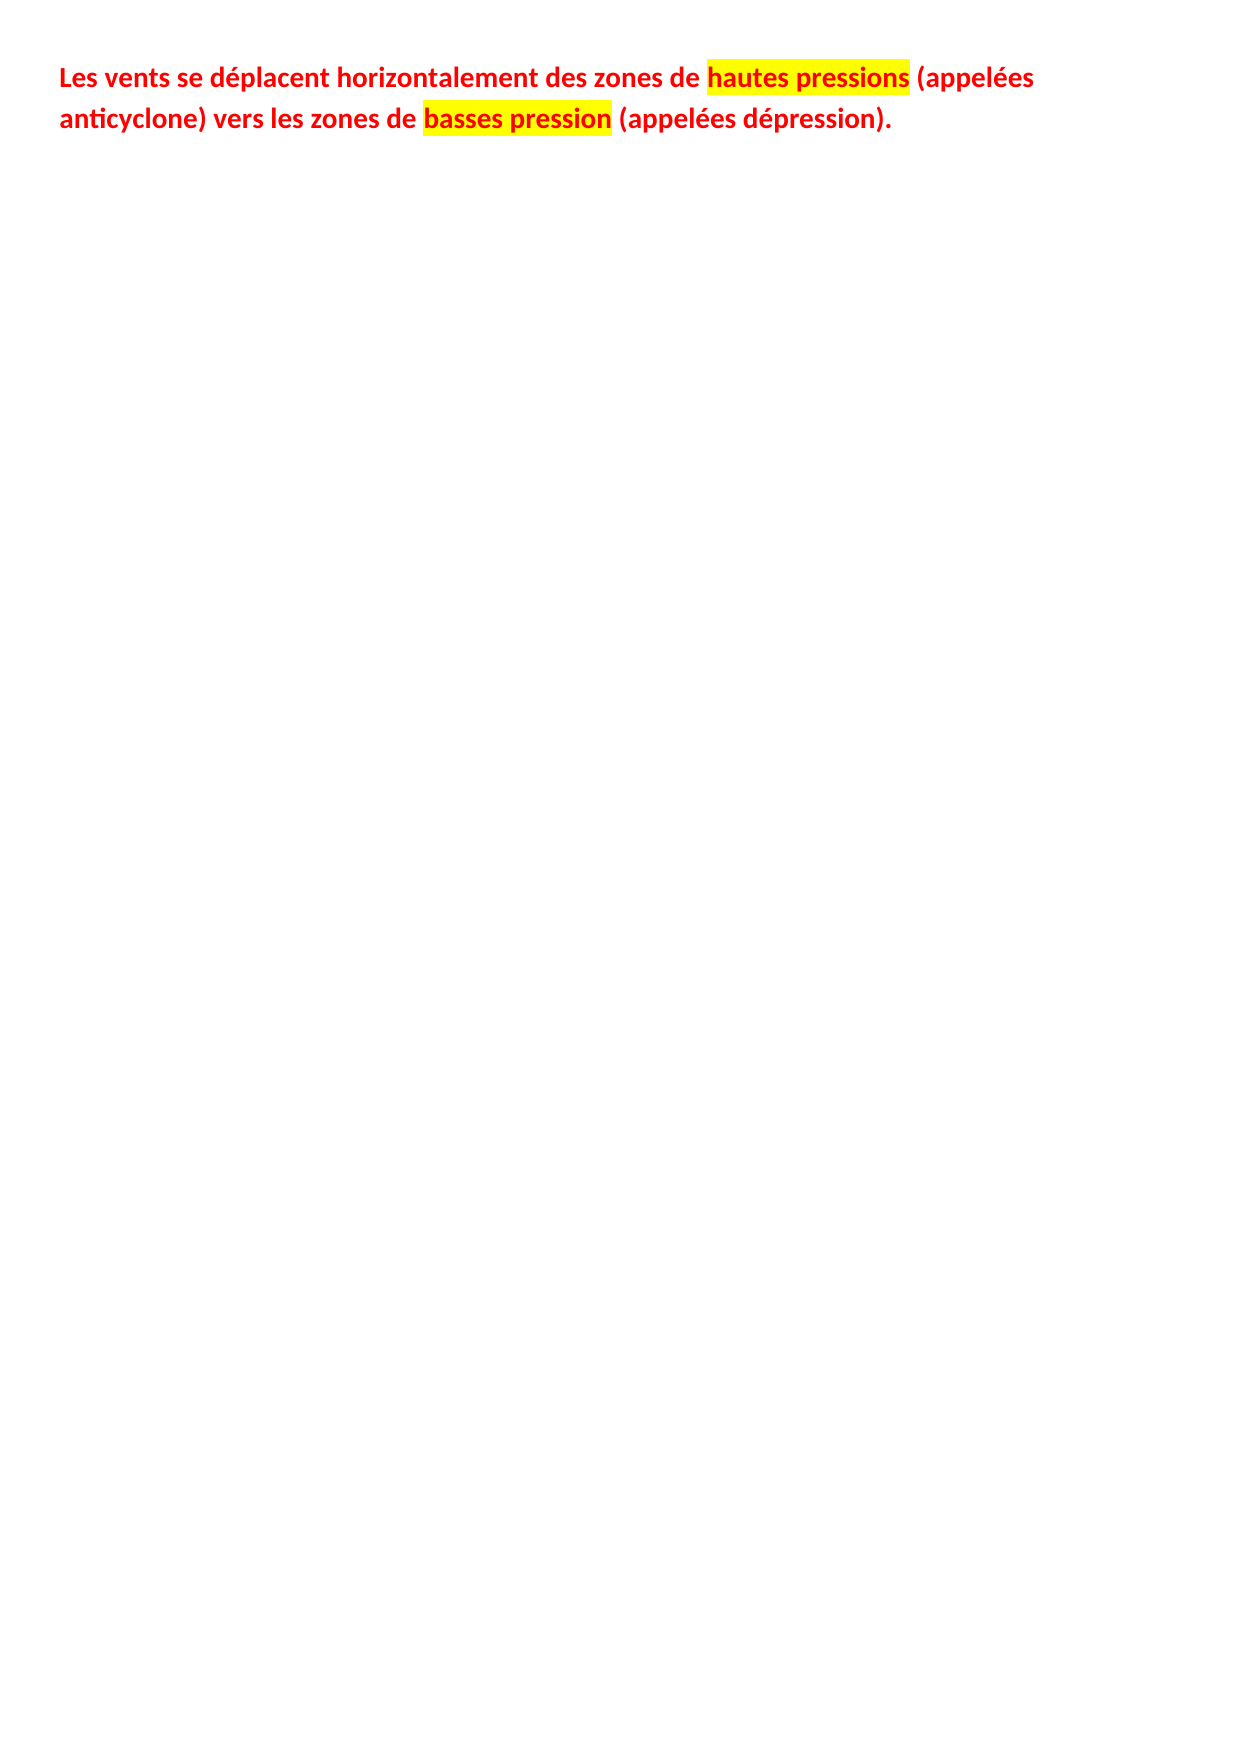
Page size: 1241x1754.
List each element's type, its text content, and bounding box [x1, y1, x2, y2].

text Les vents se déplacent horizontalement des zones de hautes pressions (appelées anticyclone) vers les zones de basses pression (appelées dépression). [59, 59, 1181, 136]
